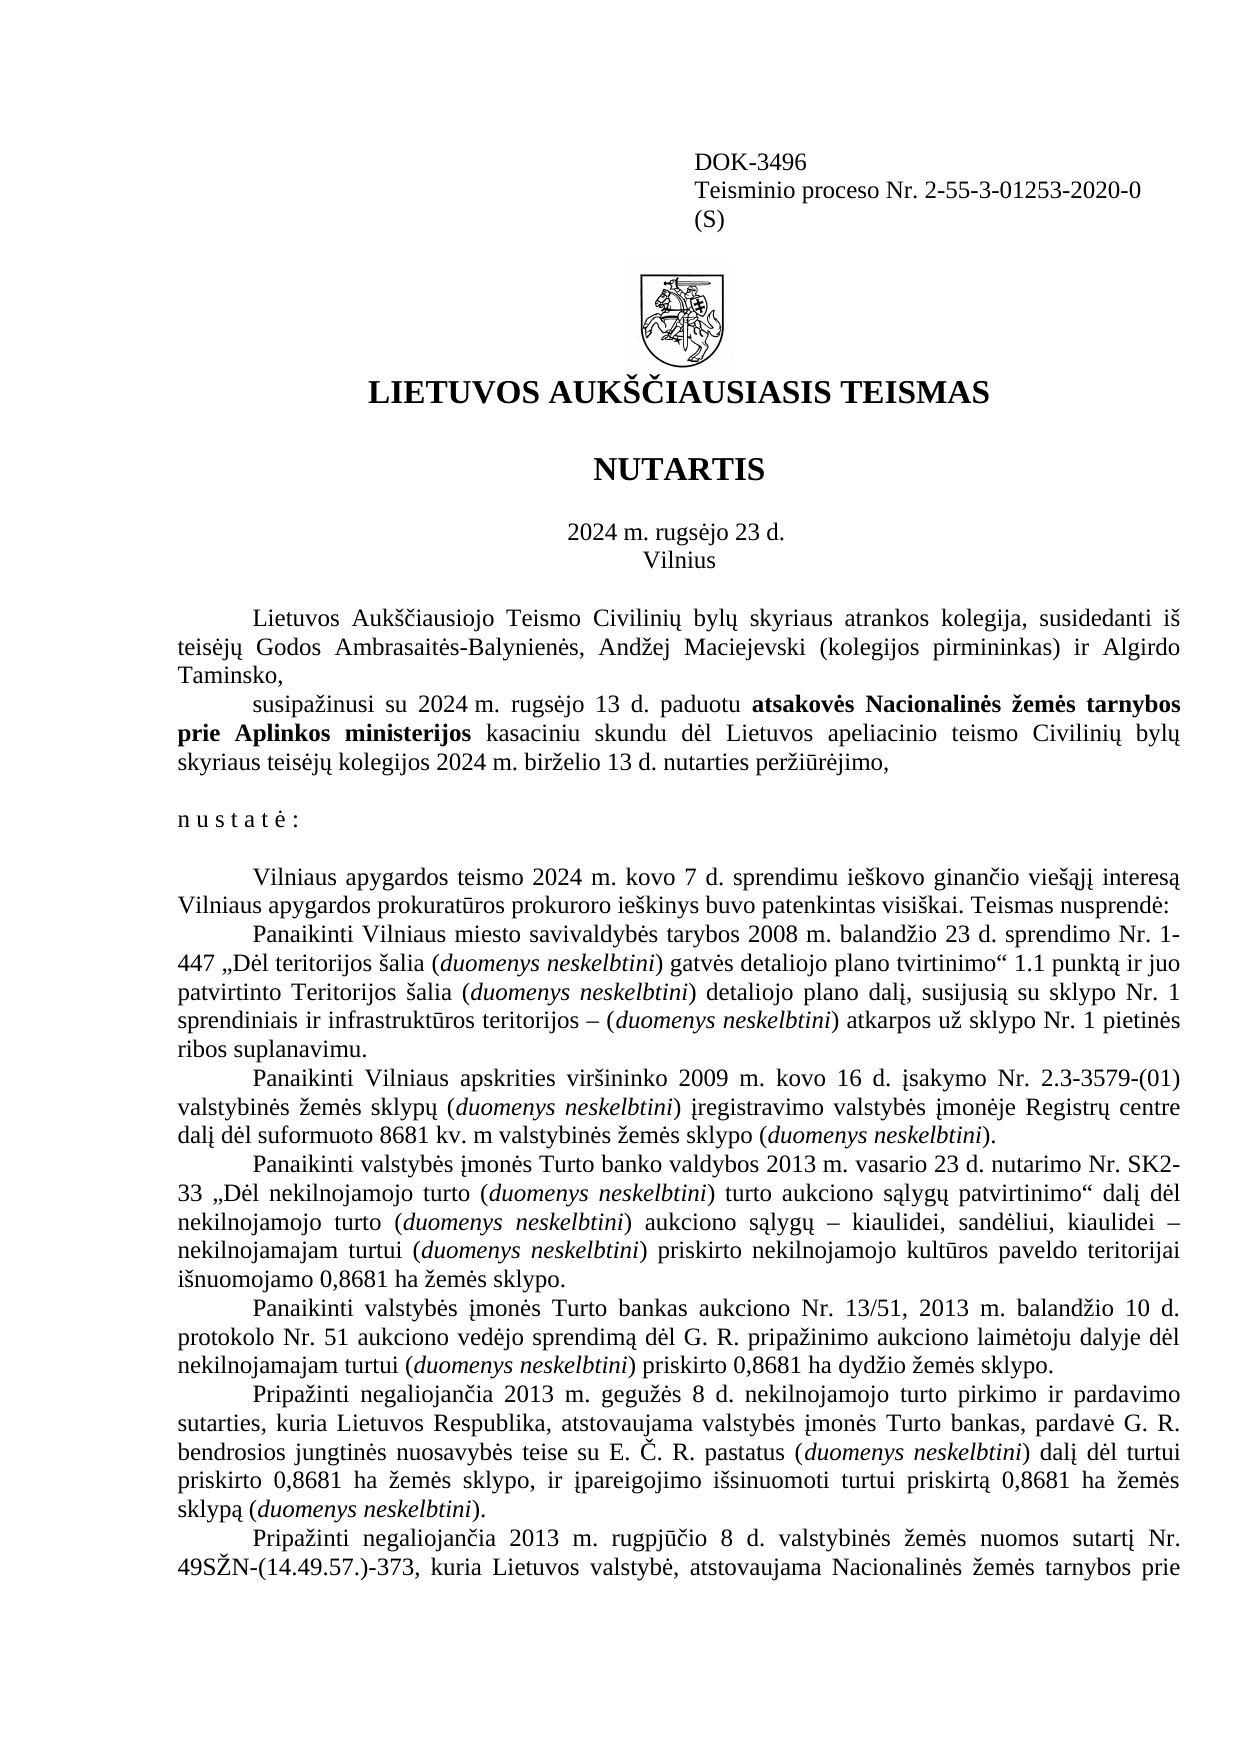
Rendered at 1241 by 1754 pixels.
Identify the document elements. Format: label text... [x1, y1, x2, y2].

text Lietuvos Aukščiausiojo Teismo Civilinių bylų skyriaus atrankos kolegija, susidedanti iš teisėjų Godos Ambrasaitės-Balynienės, Andžej Maciejevski (kolegijos pirmininkas) ir Algirdo Taminsko, [177, 603, 1181, 689]
text (S) [694, 204, 1181, 233]
text Pripažinti negaliojančia 2013 m. rugpjūčio 8 d. valstybinės žemės nuomos sutartį Nr. 49SŽN-(14.49.57.)-373, kuria Lietuvos valstybė, atstovaujama Nacionalinės žemės tarnybos prie [177, 1523, 1181, 1580]
text Panaikinti valstybės įmonės Turto banko valdybos 2013 m. vasario 23 d. nutarimo Nr. SK2-33 „Dėl nekilnojamojo turto (duomenys neskelbtini) turto aukciono sąlygų patvirtinimo“ dalį dėl nekilnojamojo turto (duomenys neskelbtini) aukciono sąlygų – kiaulidei, sandėliui, kiaulidei – nekilnojamajam turtui (duomenys neskelbtini) priskirto nekilnojamojo kultūros paveldo teritorijai išnuomojamo 0,8681 ha žemės sklypo. [177, 1149, 1181, 1293]
text Teisminio proceso Nr. 2-55-3-01253-2020-0 [694, 176, 1181, 204]
text Panaikinti Vilniaus apskrities viršininko 2009 m. kovo 16 d. įsakymo Nr. 2.3-3579-(01) valstybinės žemės sklypų (duomenys neskelbtini) įregistravimo valstybės įmonėje Registrų centre dalį dėl suformuoto 8681 kv. m valstybinės žemės sklypo (duomenys neskelbtini). [177, 1063, 1181, 1149]
text Panaikinti valstybės įmonės Turto bankas aukciono Nr. 13/51, 2013 m. balandžio 10 d. protokolo Nr. 51 aukciono vedėjo sprendimą dėl G. R. pripažinimo aukciono laimėtoju dalyje dėl nekilnojamajam turtui (duomenys neskelbtini) priskirto 0,8681 ha dydžio žemės sklypo. [177, 1293, 1181, 1379]
text n u s t a t ė : [177, 804, 1181, 833]
text DOK-3496 [694, 147, 1181, 176]
text 2024 m. rugsėjo 23 d. [177, 517, 1181, 545]
text NUTARTIS [177, 449, 1181, 488]
text susipažinusi su 2024 m. rugsėjo 13 d. paduotu atsakovės Nacionalinės žemės tarnybos prie Aplinkos ministerijos kasaciniu skundu dėl Lietuvos apeliacinio teismo Civilinių bylų skyriaus teisėjų kolegijos 2024 m. birželio 13 d. nutarties peržiūrėjimo, [177, 689, 1181, 775]
text Panaikinti Vilniaus miesto savivaldybės tarybos 2008 m. balandžio 23 d. sprendimo Nr. 1-447 „Dėl teritorijos šalia (duomenys neskelbtini) gatvės detaliojo plano tvirtinimo“ 1.1 punktą ir juo patvirtinto Teritorijos šalia (duomenys neskelbtini) detaliojo plano dalį, susijusią su sklypo Nr. 1 sprendiniais ir infrastruktūros teritorijos – (duomenys neskelbtini) atkarpos už sklypo Nr. 1 pietinės ribos suplanavimu. [177, 919, 1181, 1063]
text Vilniaus apygardos teismo 2024 m. kovo 7 d. sprendimu ieškovo ginančio viešąjį interesą Vilniaus apygardos prokuratūros prokuroro ieškinys buvo patenkintas visiškai. Teismas nusprendė: [177, 862, 1181, 919]
text Vilnius [177, 545, 1181, 574]
text LIETUVOS AUKŠČIAUSIASIS TEISMAS [177, 373, 1181, 411]
text Pripažinti negaliojančia 2013 m. gegužės 8 d. nekilnojamojo turto pirkimo ir pardavimo sutarties, kuria Lietuvos Respublika, atstovaujama valstybės įmonės Turto bankas, pardavė G. R. bendrosios jungtinės nuosavybės teise su E. Č. R. pastatus (duomenys neskelbtini) dalį dėl turtui priskirto 0,8681 ha žemės sklypo, ir įpareigojimo išsinuomoti turtui priskirtą 0,8681 ha žemės sklypą (duomenys neskelbtini). [177, 1379, 1181, 1523]
